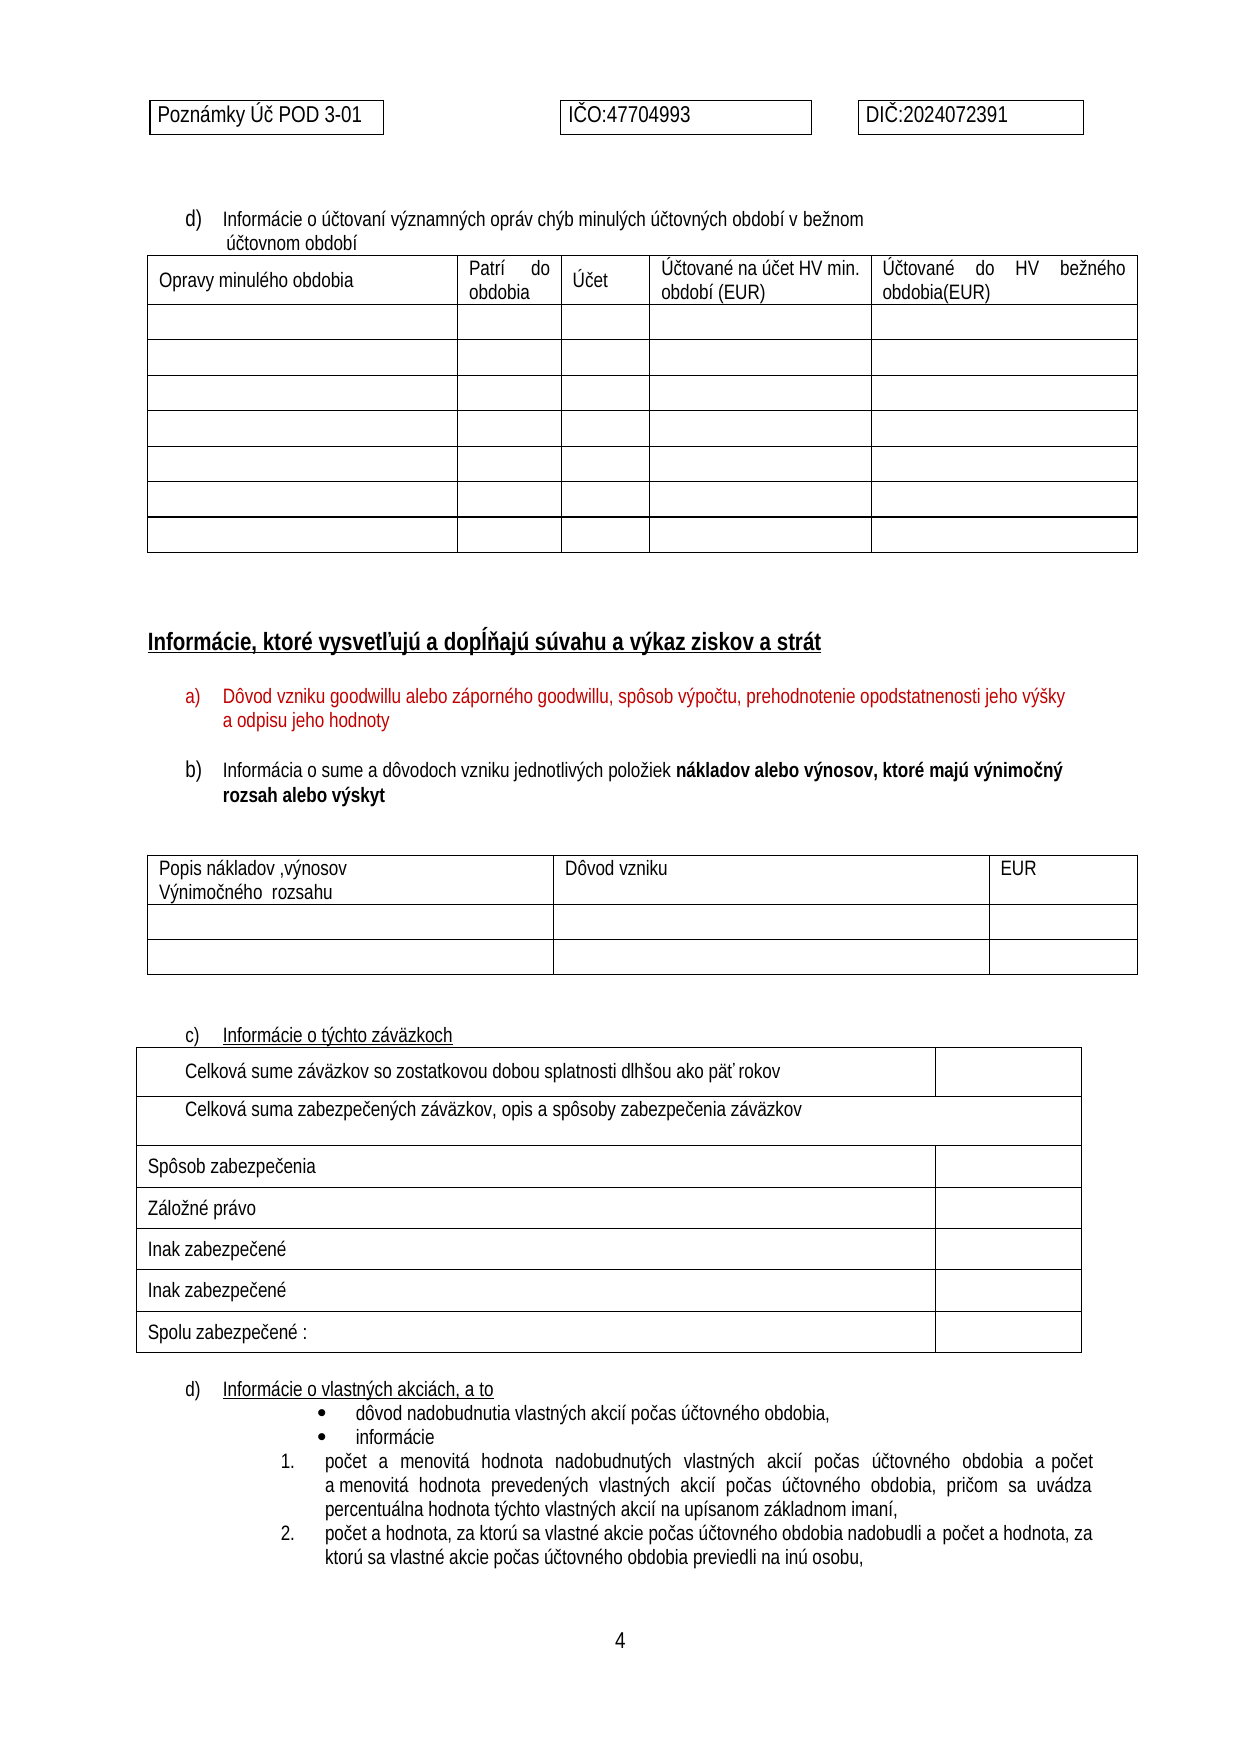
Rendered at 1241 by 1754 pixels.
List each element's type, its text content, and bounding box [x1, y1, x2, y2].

table_cell Spôsob zabezpečenia [137, 1146, 935, 1187]
table_cell Inak zabezpečené [137, 1270, 935, 1311]
table_cell [562, 518, 649, 552]
table_cell [562, 340, 649, 375]
table_cell [562, 411, 649, 446]
table_cell [872, 482, 1137, 516]
table_cell [554, 940, 989, 974]
table_cell [936, 1270, 1081, 1311]
list Informácie o týchto záväzkoch [185, 1023, 1093, 1047]
table_cell [458, 482, 561, 516]
table_cell [650, 411, 871, 446]
table_cell [458, 411, 561, 446]
table_header Účtované do HV bežného obdobia(EUR) [872, 256, 1137, 304]
table_cell [872, 340, 1137, 375]
table_cell [148, 340, 457, 375]
table_cell [872, 376, 1137, 410]
table_header Dôvod vzniku [554, 856, 989, 903]
table_cell [148, 518, 457, 552]
table_cell [650, 482, 871, 516]
table_cell [148, 411, 457, 446]
table_cell [872, 305, 1137, 339]
table_cell [562, 482, 649, 516]
list Informácia o sume a dôvodoch vzniku jednotlivých položiek nákladov alebo výnosov, ktoré majú výnimočný rozsah alebo výskyt [185, 756, 1093, 807]
table_cell Celková suma zabezpečených záväzkov, opis a spôsoby zabezpečenia záväzkov [137, 1097, 1081, 1145]
table_cell [458, 447, 561, 481]
table_cell [148, 305, 457, 339]
table_cell [562, 376, 649, 410]
list Dôvod vzniku goodwillu alebo záporného goodwillu, spôsob výpočtu, prehodnotenie opodstatnenosti jeho výšky a odpisu jeho hodnoty [185, 684, 1093, 732]
table_cell [554, 905, 989, 939]
list počet a menovitá hodnota nadobudnutých vlastných akcií počas účtovného obdobia a počet a menovitá hodnota prevedených vlastných akcií počas účtovného obdobia, pričom sa uvádza percentuálna hodnota týchto vlastných akcií na upísanom základnom imaní, [281, 1449, 1093, 1521]
table_cell [936, 1188, 1081, 1228]
table_cell [650, 340, 871, 375]
table_cell [990, 905, 1137, 939]
table_cell [562, 305, 649, 339]
text Informácie, ktoré vysvetľujú a dopĺňajú súvahu a výkaz ziskov a strát [148, 627, 1093, 656]
list počet a hodnota, za ktorú sa vlastné akcie počas účtovného obdobia nadobudli a počet a hodnota, za ktorú sa vlastné akcie počas účtovného obdobia previedli na inú osobu, [281, 1521, 1093, 1569]
table_cell [872, 518, 1137, 552]
list Informácie o vlastných akciách, a to [185, 1377, 1093, 1401]
table_cell [562, 447, 649, 481]
table_cell [936, 1312, 1081, 1352]
table_cell [458, 305, 561, 339]
table_header EUR [990, 856, 1137, 903]
table_cell [650, 518, 871, 552]
table_cell [148, 376, 457, 410]
table_header Účet [562, 256, 649, 304]
table_cell [148, 482, 457, 516]
table_cell [458, 376, 561, 410]
list Informácie o účtovaní významných opráv chýb minulých účtovných období v bežnom [185, 205, 1093, 231]
text účtovnom období [221, 231, 1093, 255]
table_cell [650, 447, 871, 481]
table_header Účtované na účet HV min. období (EUR) [650, 256, 871, 304]
table_header Popis nákladov ,výnosov Výnimočného rozsahu [148, 856, 553, 903]
table_header Celková sume záväzkov so zostatkovou dobou splatnosti dlhšou ako päť rokov [137, 1048, 935, 1096]
table_cell [458, 518, 561, 552]
table_header Patrí do obdobia [458, 256, 561, 304]
table_cell [990, 940, 1137, 974]
table_cell [936, 1229, 1081, 1269]
table_cell Záložné právo [137, 1188, 935, 1228]
table_cell [650, 376, 871, 410]
table_cell [148, 447, 457, 481]
table_cell [872, 411, 1137, 446]
table_cell [650, 305, 871, 339]
table_cell [148, 940, 553, 974]
table_cell [872, 447, 1137, 481]
table_header Opravy minulého obdobia [148, 256, 457, 304]
table_cell Inak zabezpečené [137, 1229, 935, 1269]
table_cell Spolu zabezpečené : [137, 1312, 935, 1352]
list dôvod nadobudnutia vlastných akcií počas účtovného obdobia, [318, 1401, 1093, 1425]
table_header [936, 1048, 1081, 1096]
table_cell [936, 1146, 1081, 1187]
list informácie [318, 1425, 1093, 1449]
table_cell [148, 905, 553, 939]
table_cell [458, 340, 561, 375]
